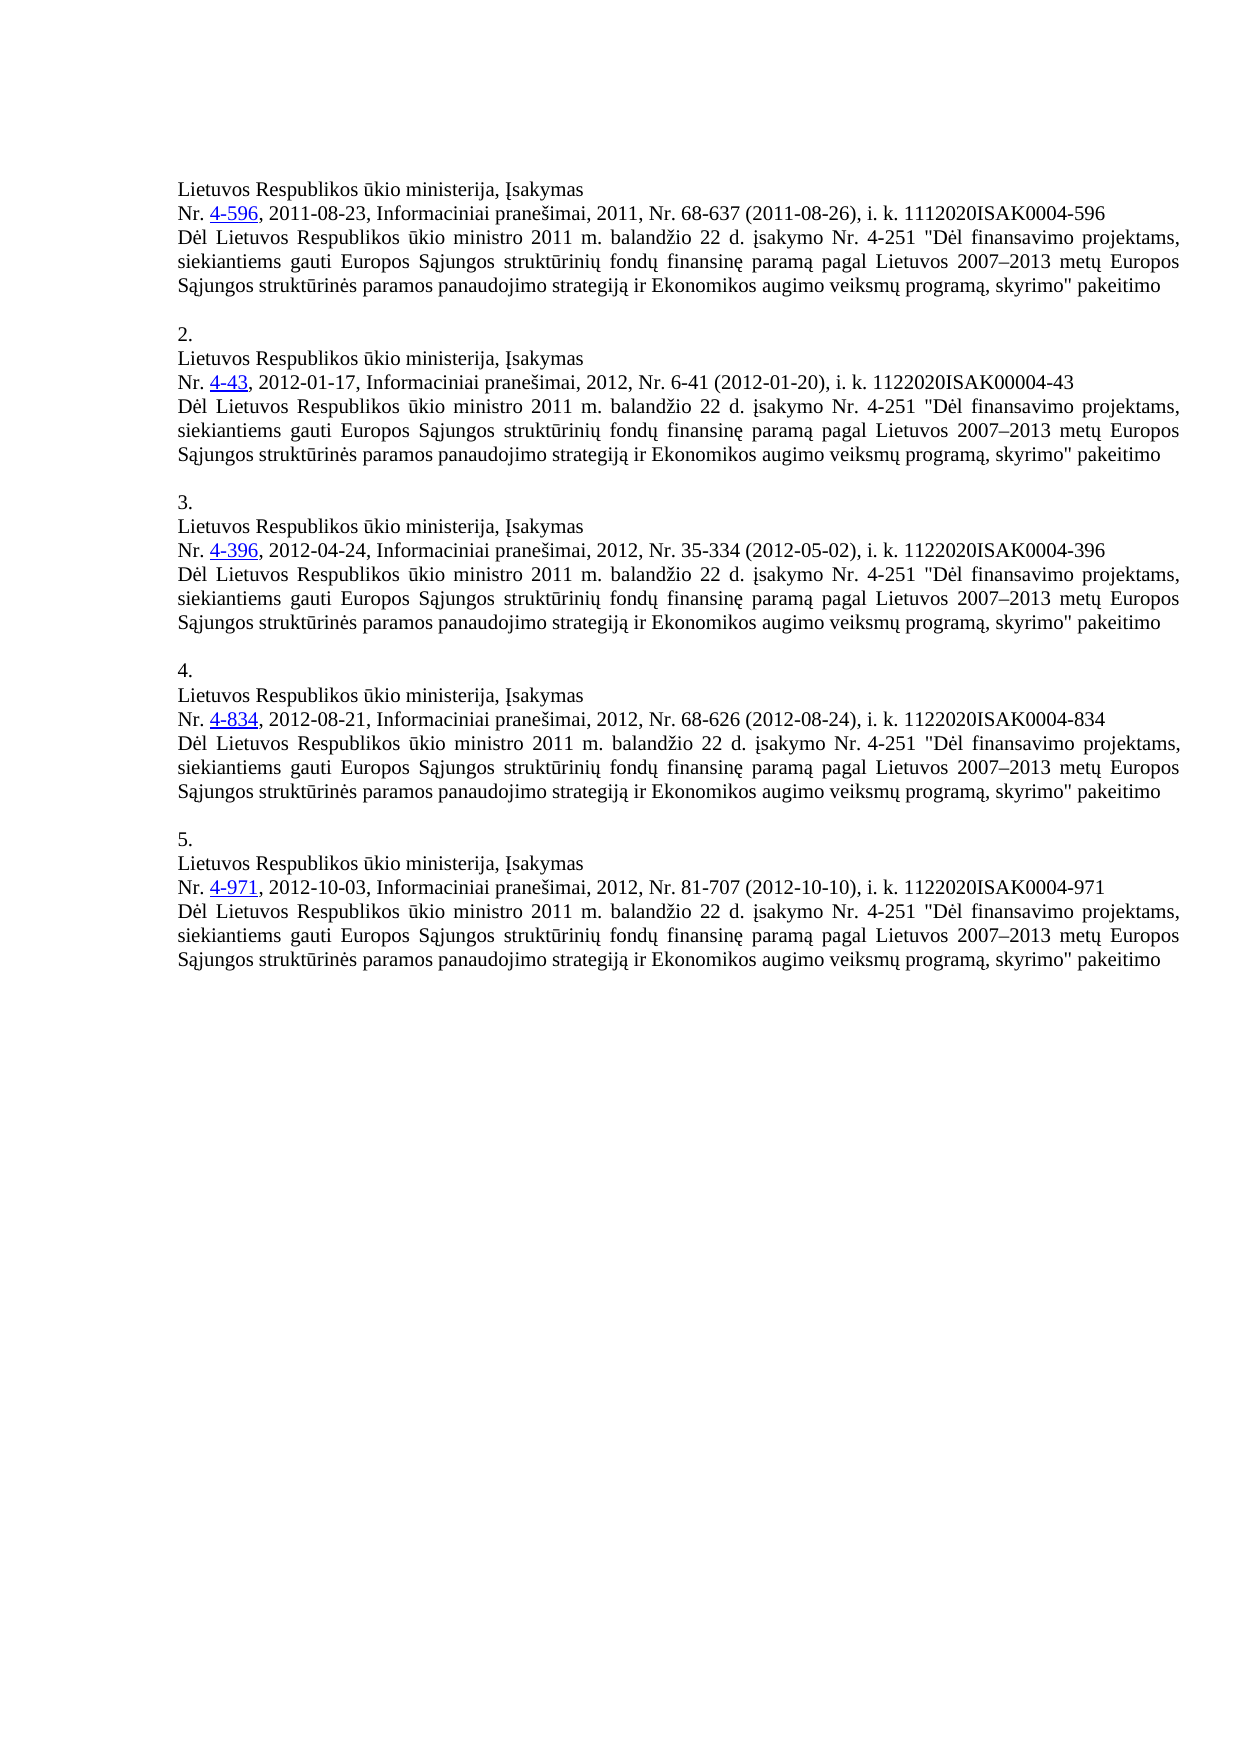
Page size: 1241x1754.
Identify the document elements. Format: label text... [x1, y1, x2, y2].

text Nr. 4-396, 2012-04-24, Informaciniai pranešimai, 2012, Nr. 35-334 (2012-05-02), i. k. 1122020ISAK0004-396 [177, 538, 1181, 562]
text Dėl Lietuvos Respublikos ūkio ministro 2011 m. balandžio 22 d. įsakymo Nr. 4-251 "Dėl finansavimo projektams, siekiantiems gauti Europos Sąjungos struktūrinių fondų finansinę paramą pagal Lietuvos 2007–2013 metų Europos Sąjungos struktūrinės paramos panaudojimo strategiją ir Ekonomikos augimo veiksmų programą, skyrimo" pakeitimo [177, 562, 1181, 634]
text Dėl Lietuvos Respublikos ūkio ministro 2011 m. balandžio 22 d. įsakymo Nr. 4-251 "Dėl finansavimo projektams, siekiantiems gauti Europos Sąjungos struktūrinių fondų finansinę paramą pagal Lietuvos 2007–2013 metų Europos Sąjungos struktūrinės paramos panaudojimo strategiją ir Ekonomikos augimo veiksmų programą, skyrimo" pakeitimo [177, 394, 1181, 466]
text Dėl Lietuvos Respublikos ūkio ministro 2011 m. balandžio 22 d. įsakymo Nr. 4-251 "Dėl finansavimo projektams, siekiantiems gauti Europos Sąjungos struktūrinių fondų finansinę paramą pagal Lietuvos 2007–2013 metų Europos Sąjungos struktūrinės paramos panaudojimo strategiją ir Ekonomikos augimo veiksmų programą, skyrimo" pakeitimo [177, 225, 1181, 297]
text Lietuvos Respublikos ūkio ministerija, Įsakymas [177, 177, 1181, 201]
text Nr. 4-834, 2012-08-21, Informaciniai pranešimai, 2012, Nr. 68-626 (2012-08-24), i. k. 1122020ISAK0004-834 [177, 707, 1181, 731]
text Lietuvos Respublikos ūkio ministerija, Įsakymas [177, 851, 1181, 875]
text 2. [177, 322, 1181, 346]
text Dėl Lietuvos Respublikos ūkio ministro 2011 m. balandžio 22 d. įsakymo Nr. 4-251 "Dėl finansavimo projektams, siekiantiems gauti Europos Sąjungos struktūrinių fondų finansinę paramą pagal Lietuvos 2007–2013 metų Europos Sąjungos struktūrinės paramos panaudojimo strategiją ir Ekonomikos augimo veiksmų programą, skyrimo" pakeitimo [177, 899, 1181, 971]
text Lietuvos Respublikos ūkio ministerija, Įsakymas [177, 346, 1181, 370]
text 5. [177, 827, 1181, 851]
text Dėl Lietuvos Respublikos ūkio ministro 2011 m. balandžio 22 d. įsakymo Nr. 4-251 "Dėl finansavimo projektams, siekiantiems gauti Europos Sąjungos struktūrinių fondų finansinę paramą pagal Lietuvos 2007–2013 metų Europos Sąjungos struktūrinės paramos panaudojimo strategiją ir Ekonomikos augimo veiksmų programą, skyrimo" pakeitimo [177, 731, 1181, 803]
text Nr. 4-596, 2011-08-23, Informaciniai pranešimai, 2011, Nr. 68-637 (2011-08-26), i. k. 1112020ISAK0004-596 [177, 201, 1181, 225]
text Nr. 4-971, 2012-10-03, Informaciniai pranešimai, 2012, Nr. 81-707 (2012-10-10), i. k. 1122020ISAK0004-971 [177, 875, 1181, 899]
text Nr. 4-43, 2012-01-17, Informaciniai pranešimai, 2012, Nr. 6-41 (2012-01-20), i. k. 1122020ISAK00004-43 [177, 370, 1181, 394]
text 3. [177, 490, 1181, 514]
text Lietuvos Respublikos ūkio ministerija, Įsakymas [177, 682, 1181, 707]
text 4. [177, 658, 1181, 682]
text Lietuvos Respublikos ūkio ministerija, Įsakymas [177, 514, 1181, 538]
